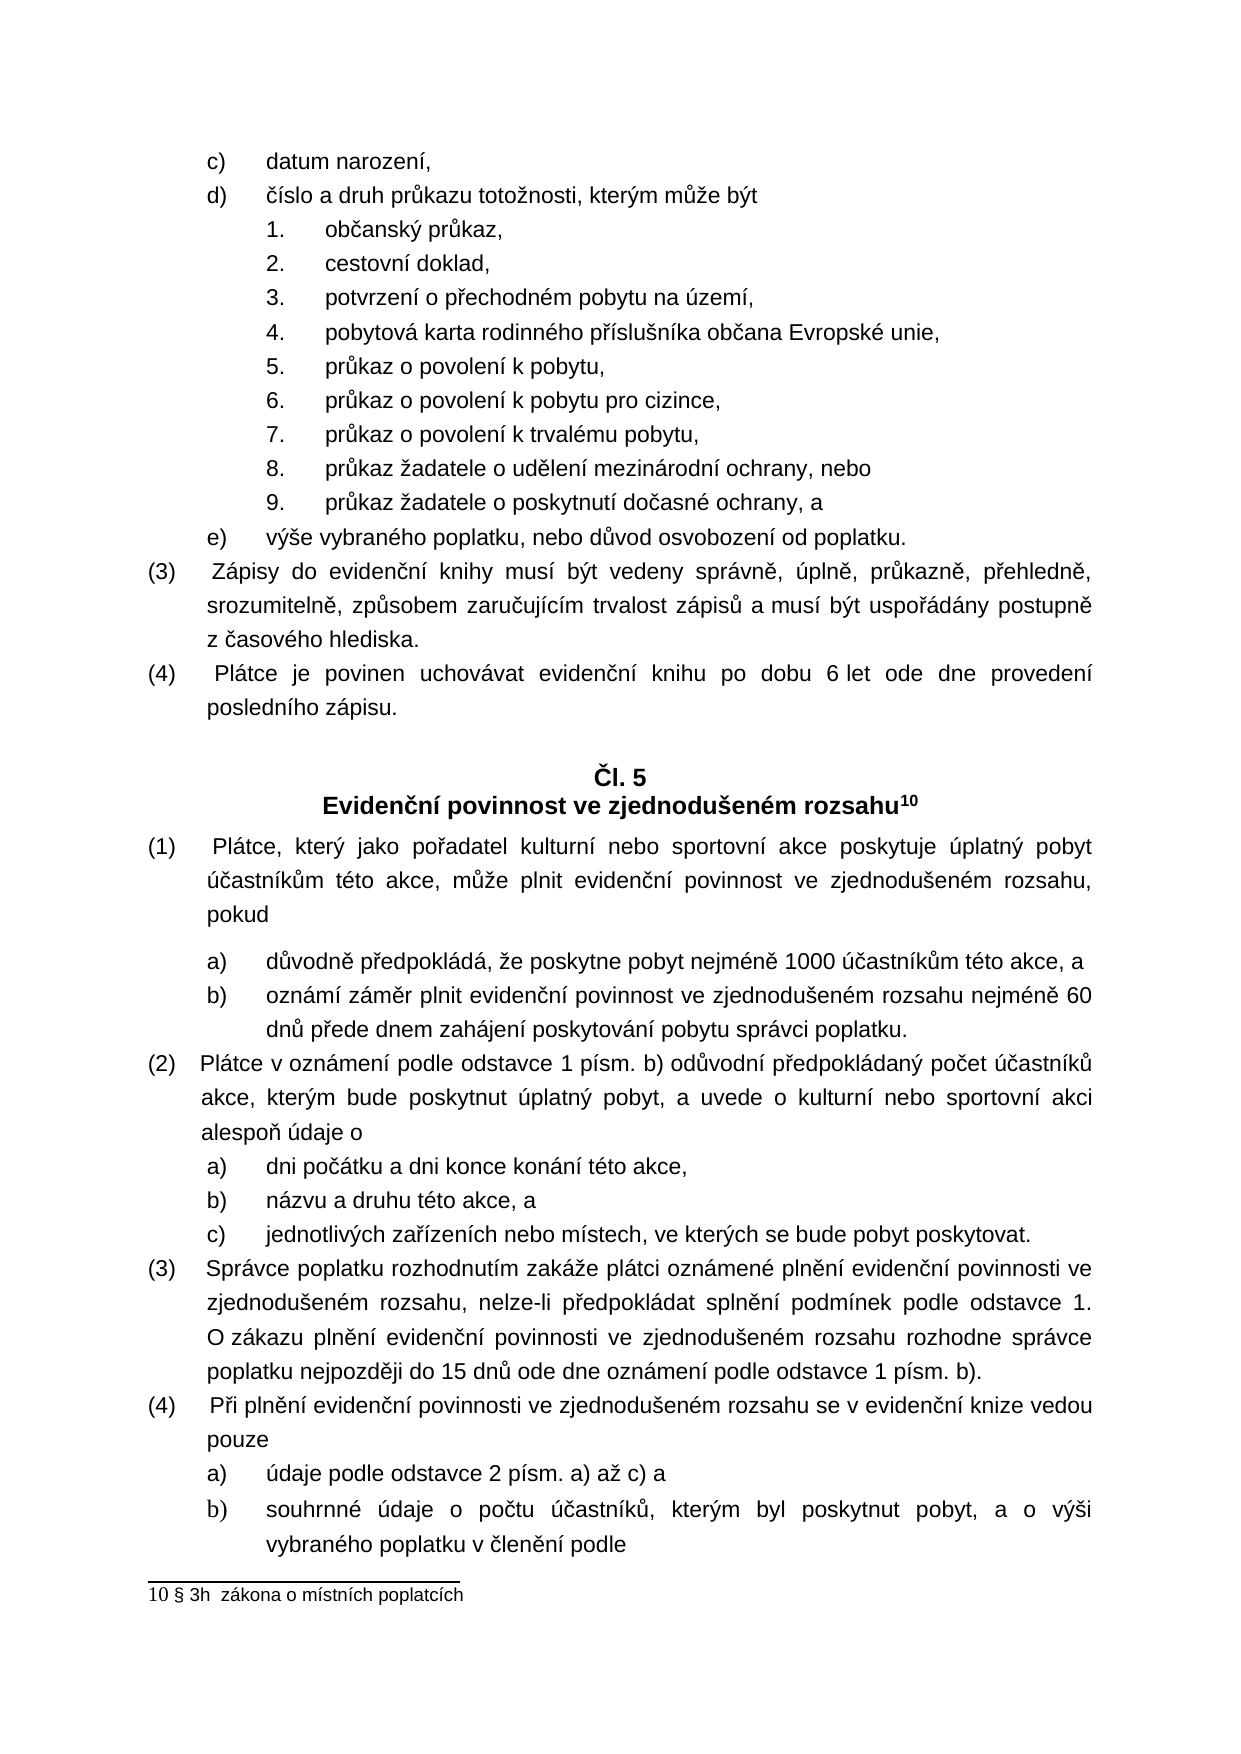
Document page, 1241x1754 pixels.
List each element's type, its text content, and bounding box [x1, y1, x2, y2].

list § 3h zákona o místních poplatcích [148, 1582, 1093, 1606]
list průkaz o povolení k pobytu, [266, 353, 1093, 379]
list pobytová karta rodinného příslušníka občana Evropské unie, [266, 318, 1093, 345]
list údaje podle odstavce 2 písm. a) až c) a [207, 1460, 1093, 1486]
list datum narození, [207, 148, 1093, 174]
list číslo a druh průkazu totožnosti, kterým může být [207, 182, 1093, 208]
list průkaz o povolení k trvalému pobytu, [266, 421, 1093, 447]
list průkaz žadatele o poskytnutí dočasné ochrany, a [266, 489, 1093, 516]
list průkaz o povolení k pobytu pro cizince, [266, 387, 1093, 413]
list Plátce, který jako pořadatel kulturní nebo sportovní akce poskytuje úplatný pobyt účastníkům této akce, může plnit evidenční povinnost ve zjednodušeném rozsahu, pokud [148, 833, 1093, 927]
list souhrnné údaje o počtu účastníků, kterým byl poskytnut pobyt, a o výši vybraného poplatku v členění podle [207, 1494, 1093, 1557]
text Čl. 5 [148, 763, 1093, 791]
list průkaz žadatele o udělení mezinárodní ochrany, nebo [266, 455, 1093, 481]
list oznámí záměr plnit evidenční povinnost ve zjednodušeném rozsahu nejméně 60 dnů přede dnem zahájení poskytování pobytu správci poplatku. [207, 982, 1093, 1042]
list potvrzení o přechodném pobytu na území, [266, 284, 1093, 311]
list občanský průkaz, [266, 216, 1093, 242]
list důvodně předpokládá, že poskytne pobyt nejméně 1000 účastníkům této akce, a [207, 948, 1093, 974]
list jednotlivých zařízeních nebo místech, ve kterých se bude pobyt poskytovat. [207, 1221, 1093, 1247]
text (4) Při plnění evidenční povinnosti ve zjednodušeném rozsahu se v evidenční knize vedou pouze [148, 1392, 1093, 1452]
text (3) Správce poplatku rozhodnutím zakáže plátci oznámené plnění evidenční povinnosti ve zjednodušeném rozsahu, nelze-li předpokládat splnění podmínek podle odstavce 1. O zákazu plnění evidenční povinnosti ve zjednodušeném rozsahu rozhodne správce poplatku nejpozději do 15 dnů ode dne oznámení podle odstavce 1 písm. b). [148, 1255, 1093, 1384]
list dni počátku a dni konce konání této akce, [207, 1153, 1093, 1179]
list názvu a druhu této akce, a [207, 1187, 1093, 1213]
list Zápisy do evidenční knihy musí být vedeny správně, úplně, průkazně, přehledně, srozumitelně, způsobem zaručujícím trvalost zápisů a musí být uspořádány postupně z časového hlediska. [148, 558, 1093, 652]
list cestovní doklad, [266, 250, 1093, 276]
list Plátce je povinen uchovávat evidenční knihu po dobu 6 let ode dne provedení posledního zápisu. [148, 660, 1093, 721]
list Plátce v oznámení podle odstavce 1 písm. b) odůvodní předpokládaný počet účastníků akce, kterým bude poskytnut úplatný pobyt, a uvede o kulturní nebo sportovní akci alespoň údaje o [148, 1050, 1093, 1145]
list výše vybraného poplatku, nebo důvod osvobození od poplatku. [207, 523, 1093, 550]
list Evidenční povinnost ve zjednodušeném rozsahu [148, 791, 1093, 820]
